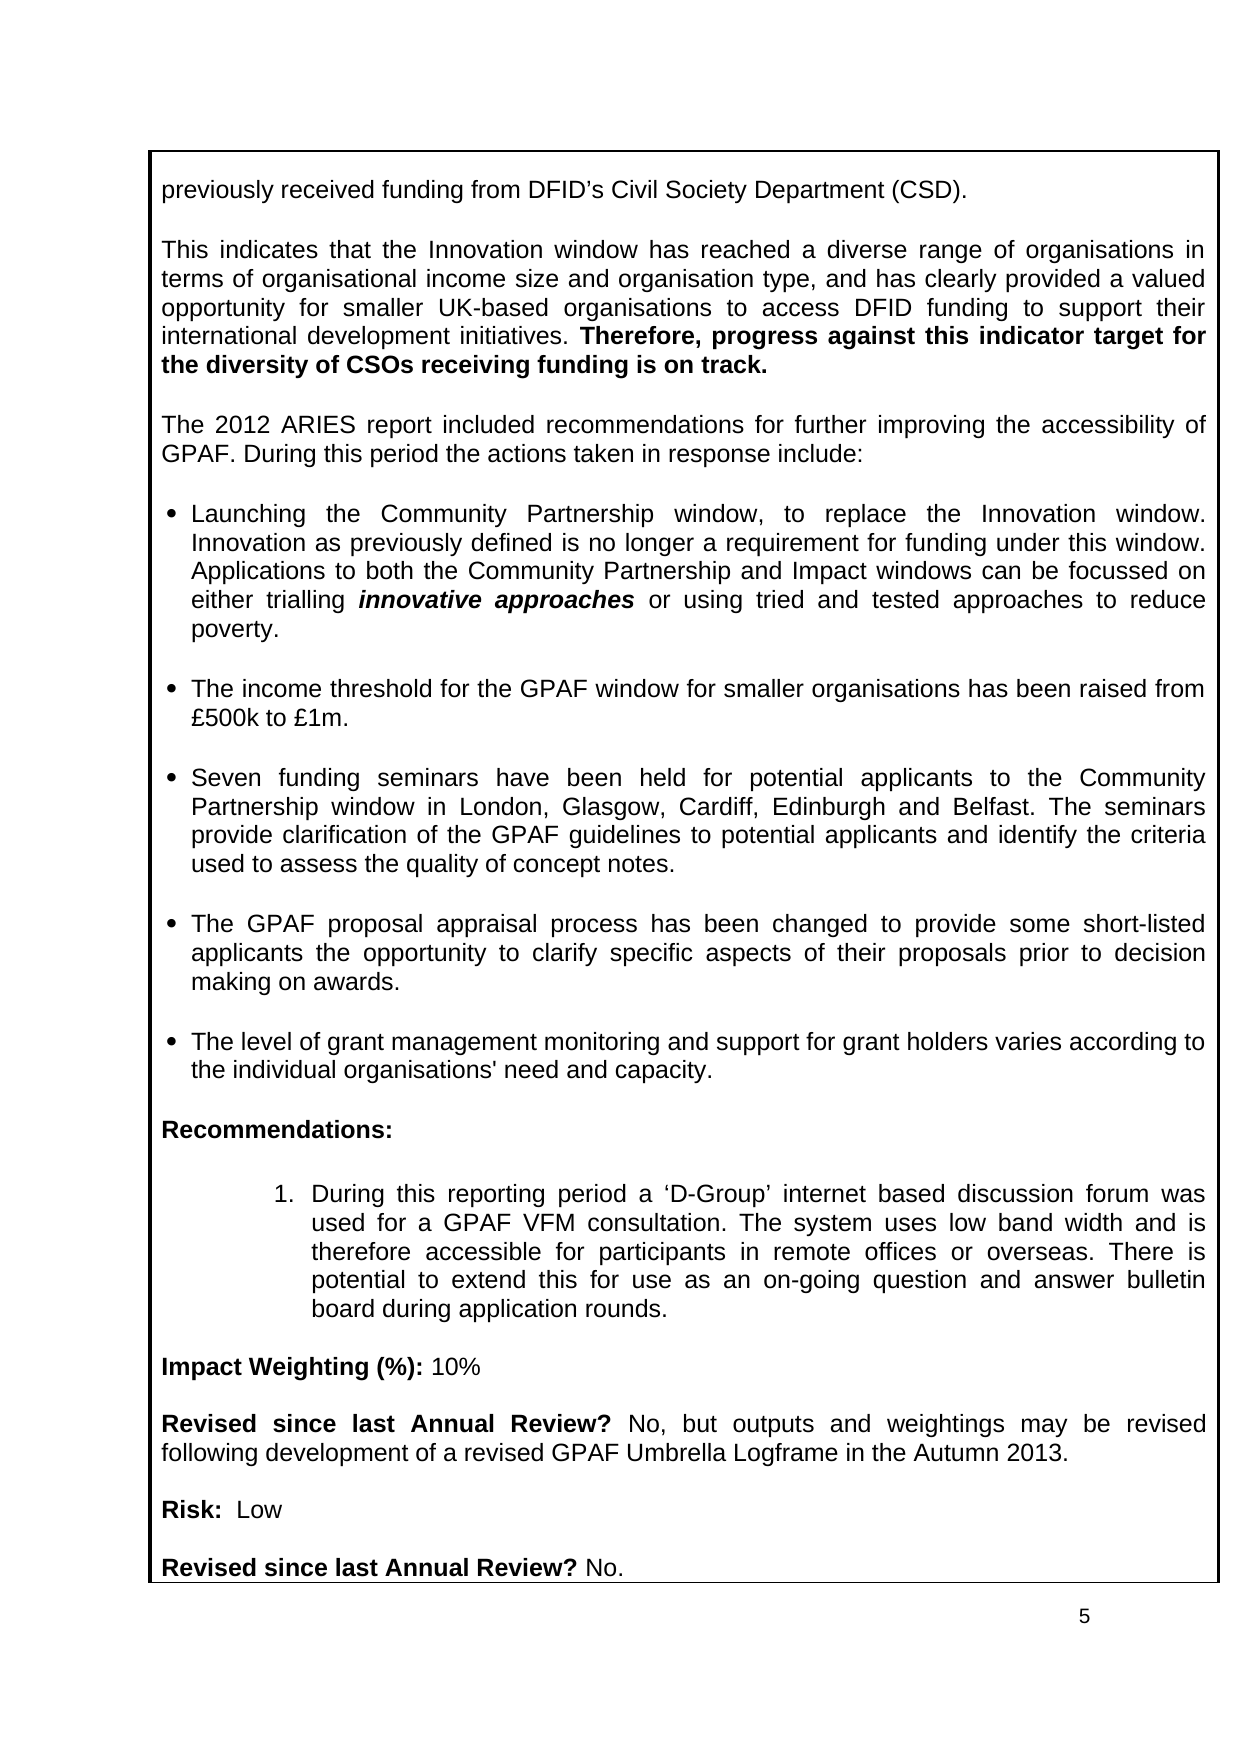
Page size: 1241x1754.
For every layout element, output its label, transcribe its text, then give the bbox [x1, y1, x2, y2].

table_cell previously received funding from DFID’s Civil Society Department (CSD). This indicates that the Innovation window has reached a diverse range of organisations in terms of organisational income size and organisation type, and has clearly provided a valued opportunity for smaller UK-based organisations to access DFID funding to support their international development initiatives. Therefore, progress against this indicator target for the diversity of CSOs receiving funding is on track. The 2012 ARIES report included recommendations for further improving the accessibility of GPAF. During this period the actions taken in response include: Launching the Community Partnership window, to replace the Innovation window. Innovation as previously defined is no longer a requirement for funding under this window. Applications to both the Community Partnership and Impact windows can be focussed on either trialling innovative approaches or using tried and tested approaches to reduce poverty. The income threshold for the GPAF window for smaller organisations has been raised from £500k to £1m. Seven funding seminars have been held for potential applicants to the Community Partnership window in London, Glasgow, Cardiff, Edinburgh and Belfast. The seminars provide clarification of the GPAF guidelines to potential applicants and identify the criteria used to assess the quality of concept notes. The GPAF proposal appraisal process has been changed to provide some short-listed applicants the opportunity to clarify specific aspects of their proposals prior to decision making on awards. The level of grant management monitoring and support for grant holders varies according to the individual organisations' need and capacity. Recommendations: During this reporting period a ‘D-Group’ internet based discussion forum was used for a GPAF VFM consultation. The system uses low band width and is therefore accessible for participants in remote offices or overseas. There is potential to extend this for use as an on-going question and answer bulletin board during application rounds. Impact Weighting (%): 10% Revised since last Annual Review? No, but outputs and weightings may be revised following development of a revised GPAF Umbrella Logframe in the Autumn 2013. Risk: Low Revised since last Annual Review? No. [152, 152, 1217, 1582]
